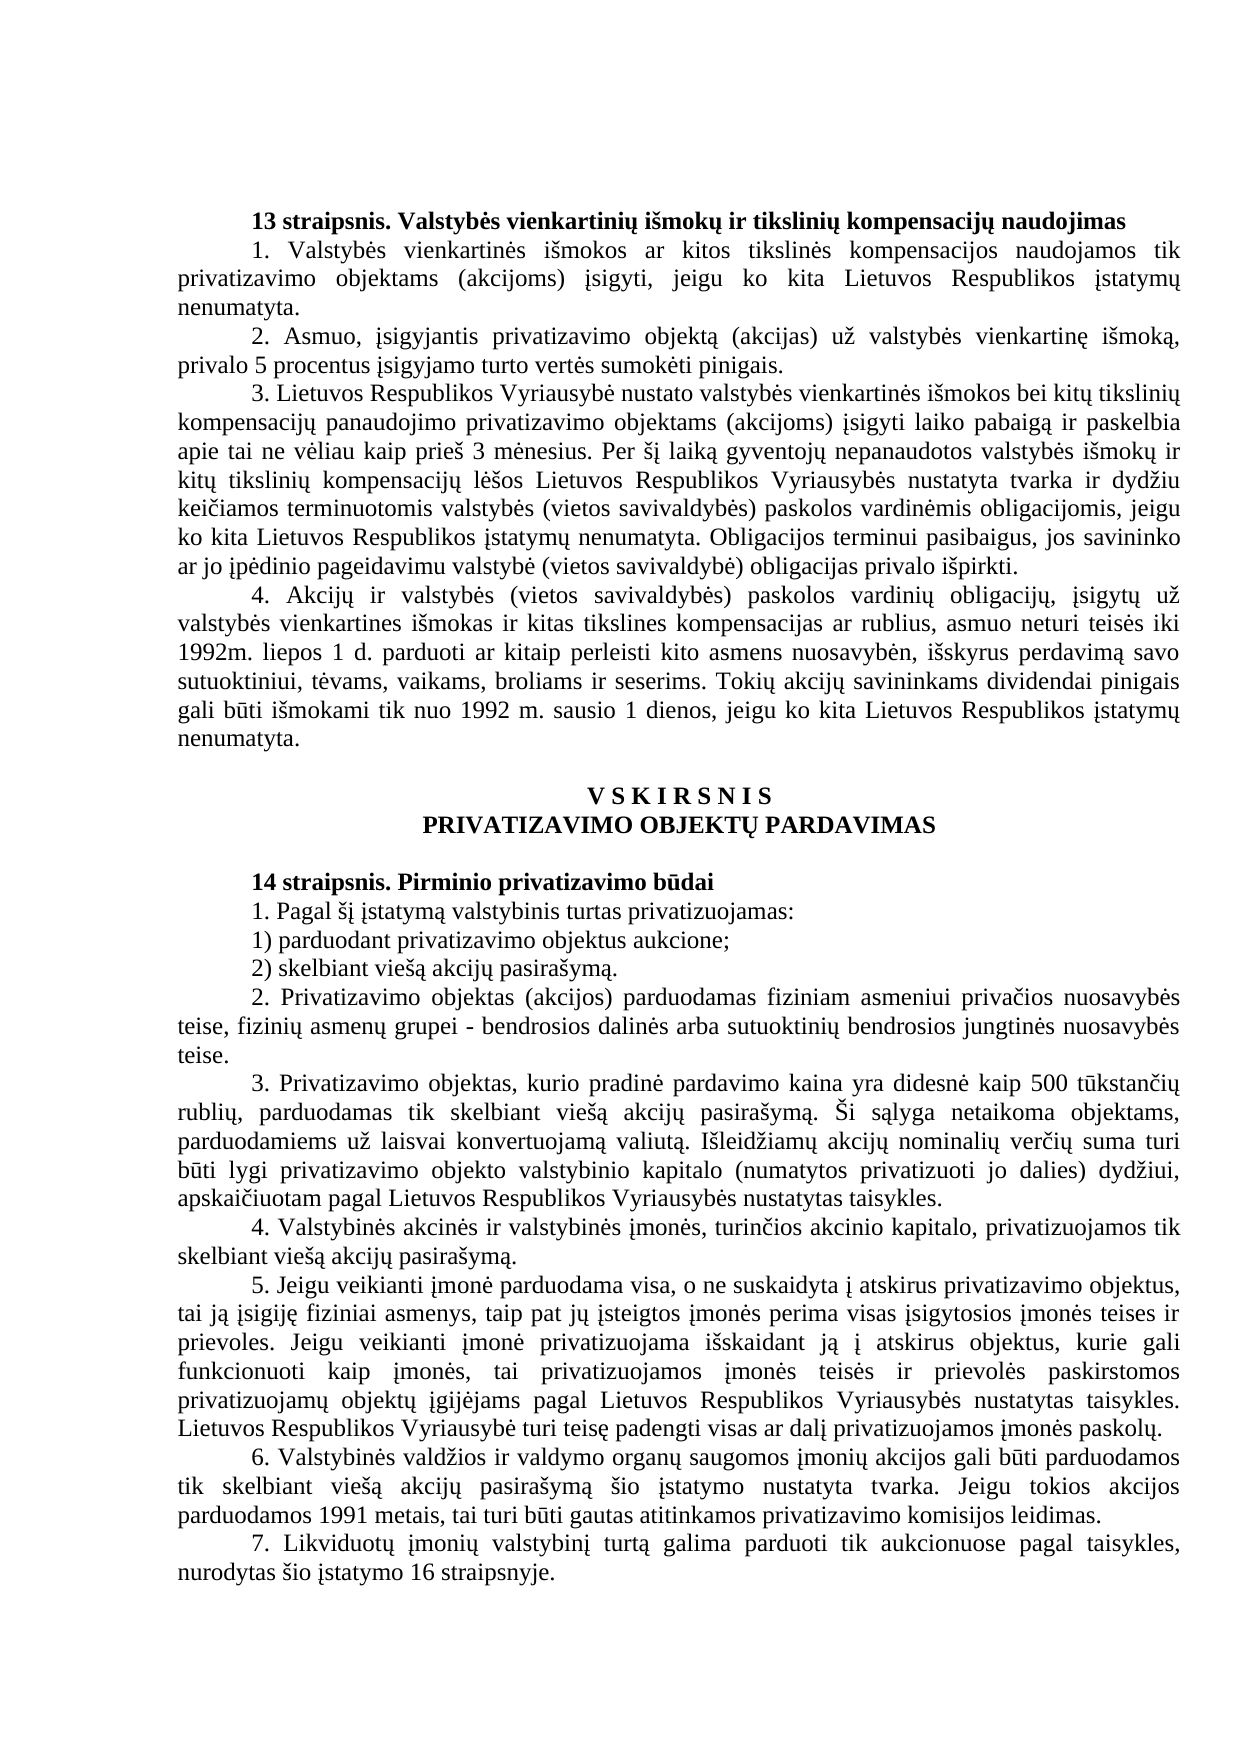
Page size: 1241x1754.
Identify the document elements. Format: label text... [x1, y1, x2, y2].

text 1. Pagal šį įstatymą valstybinis turtas privatizuojamas: [177, 896, 1181, 925]
text V S K I R S N I S [177, 781, 1181, 810]
text 3. Lietuvos Respublikos Vyriausybė nustato valstybės vienkartinės išmokos bei kitų tikslinių kompensacijų panaudojimo privatizavimo objektams (akcijoms) įsigyti laiko pabaigą ir paskelbia apie tai ne vėliau kaip prieš 3 mėnesius. Per šį laiką gyventojų nepanaudotos valstybės išmokų ir kitų tikslinių kompensacijų lėšos Lietuvos Respublikos Vyriausybės nustatyta tvarka ir dydžiu keičiamos terminuotomis valstybės (vietos savivaldybės) paskolos vardinėmis obligacijomis, jeigu ko kita Lietuvos Respublikos įstatymų nenumatyta. Obligacijos terminui pasibaigus, jos savininko ar jo įpėdinio pageidavimu valstybė (vietos savivaldybė) obligacijas privalo išpirkti. [177, 378, 1181, 580]
text 2. Asmuo, įsigyjantis privatizavimo objektą (akcijas) už valstybės vienkartinę išmoką, privalo 5 procentus įsigyjamo turto vertės sumokėti pinigais. [177, 321, 1181, 378]
text 3. Privatizavimo objektas, kurio pradinė pardavimo kaina yra didesnė kaip 500 tūkstančių rublių, parduodamas tik skelbiant viešą akcijų pasirašymą. Ši sąlyga netaikoma objektams, parduodamiems už laisvai konvertuojamą valiutą. Išleidžiamų akcijų nominalių verčių suma turi būti lygi privatizavimo objekto valstybinio kapitalo (numatytos privatizuoti jo dalies) dydžiui, apskaičiuotam pagal Lietuvos Respublikos Vyriausybės nustatytas taisykles. [177, 1068, 1181, 1212]
text 6. Valstybinės valdžios ir valdymo organų saugomos įmonių akcijos gali būti parduodamos tik skelbiant viešą akcijų pasirašymą šio įstatymo nustatyta tvarka. Jeigu tokios akcijos parduodamos 1991 metais, tai turi būti gautas atitinkamos privatizavimo komisijos leidimas. [177, 1442, 1181, 1528]
text PRIVATIZAVIMO OBJEKTŲ PARDAVIMAS [177, 810, 1181, 838]
text 1) parduodant privatizavimo objektus aukcione; [177, 925, 1181, 953]
text 7. Likviduotų įmonių valstybinį turtą galima parduoti tik aukcionuose pagal taisykles, nurodytas šio įstatymo 16 straipsnyje. [177, 1528, 1181, 1586]
text 13 straipsnis. Valstybės vienkartinių išmokų ir tikslinių kompensacijų naudojimas [177, 206, 1181, 235]
text 4. Akcijų ir valstybės (vietos savivaldybės) paskolos vardinių obligacijų, įsigytų už valstybės vienkartines išmokas ir kitas tikslines kompensacijas ar rublius, asmuo neturi teisės iki 1992m. liepos 1 d. parduoti ar kitaip perleisti kito asmens nuosavybėn, išskyrus perdavimą savo sutuoktiniui, tėvams, vaikams, broliams ir seserims. Tokių akcijų savininkams dividendai pinigais gali būti išmokami tik nuo 1992 m. sausio 1 dienos, jeigu ko kita Lietuvos Respublikos įstatymų nenumatyta. [177, 580, 1181, 752]
text 2) skelbiant viešą akcijų pasirašymą. [177, 953, 1181, 982]
text 4. Valstybinės akcinės ir valstybinės įmonės, turinčios akcinio kapitalo, privatizuojamos tik skelbiant viešą akcijų pasirašymą. [177, 1212, 1181, 1270]
text 5. Jeigu veikianti įmonė parduodama visa, o ne suskaidyta į atskirus privatizavimo objektus, tai ją įsigiję fiziniai asmenys, taip pat jų įsteigtos įmonės perima visas įsigytosios įmonės teises ir prievoles. Jeigu veikianti įmonė privatizuojama išskaidant ją į atskirus objektus, kurie gali funkcionuoti kaip įmonės, tai privatizuojamos įmonės teisės ir prievolės paskirstomos privatizuojamų objektų įgijėjams pagal Lietuvos Respublikos Vyriausybės nustatytas taisykles. Lietuvos Respublikos Vyriausybė turi teisę padengti visas ar dalį privatizuojamos įmonės paskolų. [177, 1270, 1181, 1442]
text 1. Valstybės vienkartinės išmokos ar kitos tikslinės kompensacijos naudojamos tik privatizavimo objektams (akcijoms) įsigyti, jeigu ko kita Lietuvos Respublikos įstatymų nenumatyta. [177, 235, 1181, 321]
text 2. Privatizavimo objektas (akcijos) parduodamas fiziniam asmeniui privačios nuosavybės teise, fizinių asmenų grupei - bendrosios dalinės arba sutuoktinių bendrosios jungtinės nuosavybės teise. [177, 982, 1181, 1068]
text 14 straipsnis. Pirminio privatizavimo būdai [177, 867, 1181, 896]
